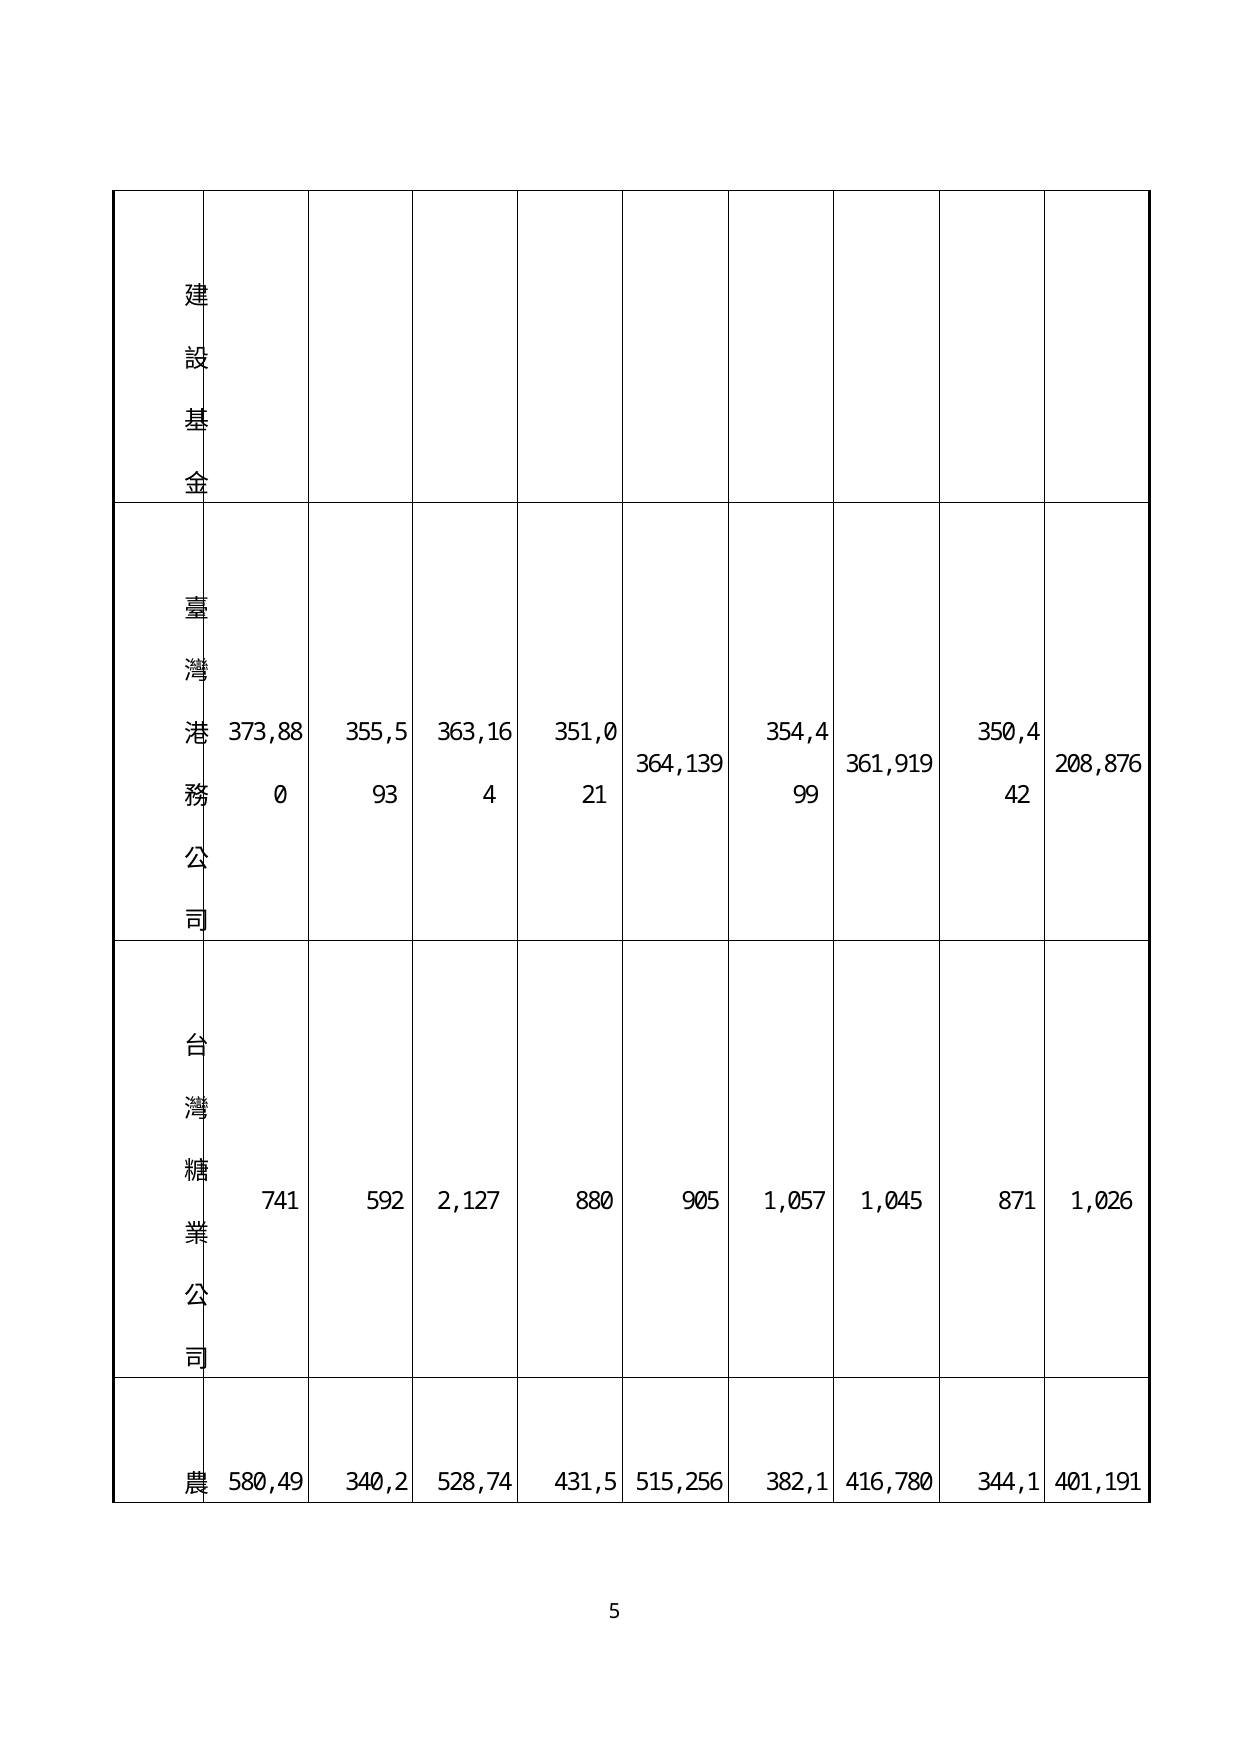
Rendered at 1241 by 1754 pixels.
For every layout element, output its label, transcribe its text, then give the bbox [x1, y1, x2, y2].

table_cell 401,191 [1045, 1378, 1148, 1502]
table_cell 340,2 [309, 1378, 412, 1502]
table_cell 880 [518, 941, 622, 1377]
table_cell - [413, 191, 517, 502]
table_cell 208,876 [1045, 503, 1148, 939]
table_cell 1,045 [834, 941, 939, 1377]
table_cell 航港建設基金 [115, 191, 203, 502]
table_cell 台灣糖業公司 [115, 941, 203, 1377]
table_cell 361,919 [834, 503, 939, 939]
table_cell - [204, 191, 308, 502]
table_cell 355,593 [309, 503, 412, 939]
table_cell 351,021 [518, 503, 622, 939]
table_cell 1,057 [729, 941, 833, 1377]
table_cell - [309, 191, 412, 502]
table_cell 741 [204, 941, 308, 1377]
table_cell 515,256 [623, 1378, 728, 1502]
table_cell 農業特別收入基金 [115, 1378, 203, 1502]
table_cell 373,880 [204, 503, 308, 939]
table_cell - [834, 191, 939, 502]
table_cell 580,496 [204, 1378, 308, 1502]
table_cell - [729, 191, 833, 502]
table_cell - [940, 191, 1044, 502]
table_cell 354,499 [729, 503, 833, 939]
table_cell 528,74 [413, 1378, 517, 1502]
table_cell 416,780 [834, 1378, 939, 1502]
table_cell 344,1 [940, 1378, 1044, 1502]
table_cell 2,127 [413, 941, 517, 1377]
table_cell 臺灣港務公司 [115, 503, 203, 939]
table_cell 871 [940, 941, 1044, 1377]
table_cell 431,5 [518, 1378, 622, 1502]
table_cell 905 [623, 941, 728, 1377]
table_cell - [518, 191, 622, 502]
table_cell 350,442 [940, 503, 1044, 939]
table_cell 382,1 [729, 1378, 833, 1502]
table_cell - [623, 191, 728, 502]
table_cell [1045, 191, 1148, 502]
table_cell 364,139 [623, 503, 728, 939]
table_cell 592 [309, 941, 412, 1377]
table_cell 363,164 [413, 503, 517, 939]
table_cell 1,026 [1045, 941, 1148, 1377]
